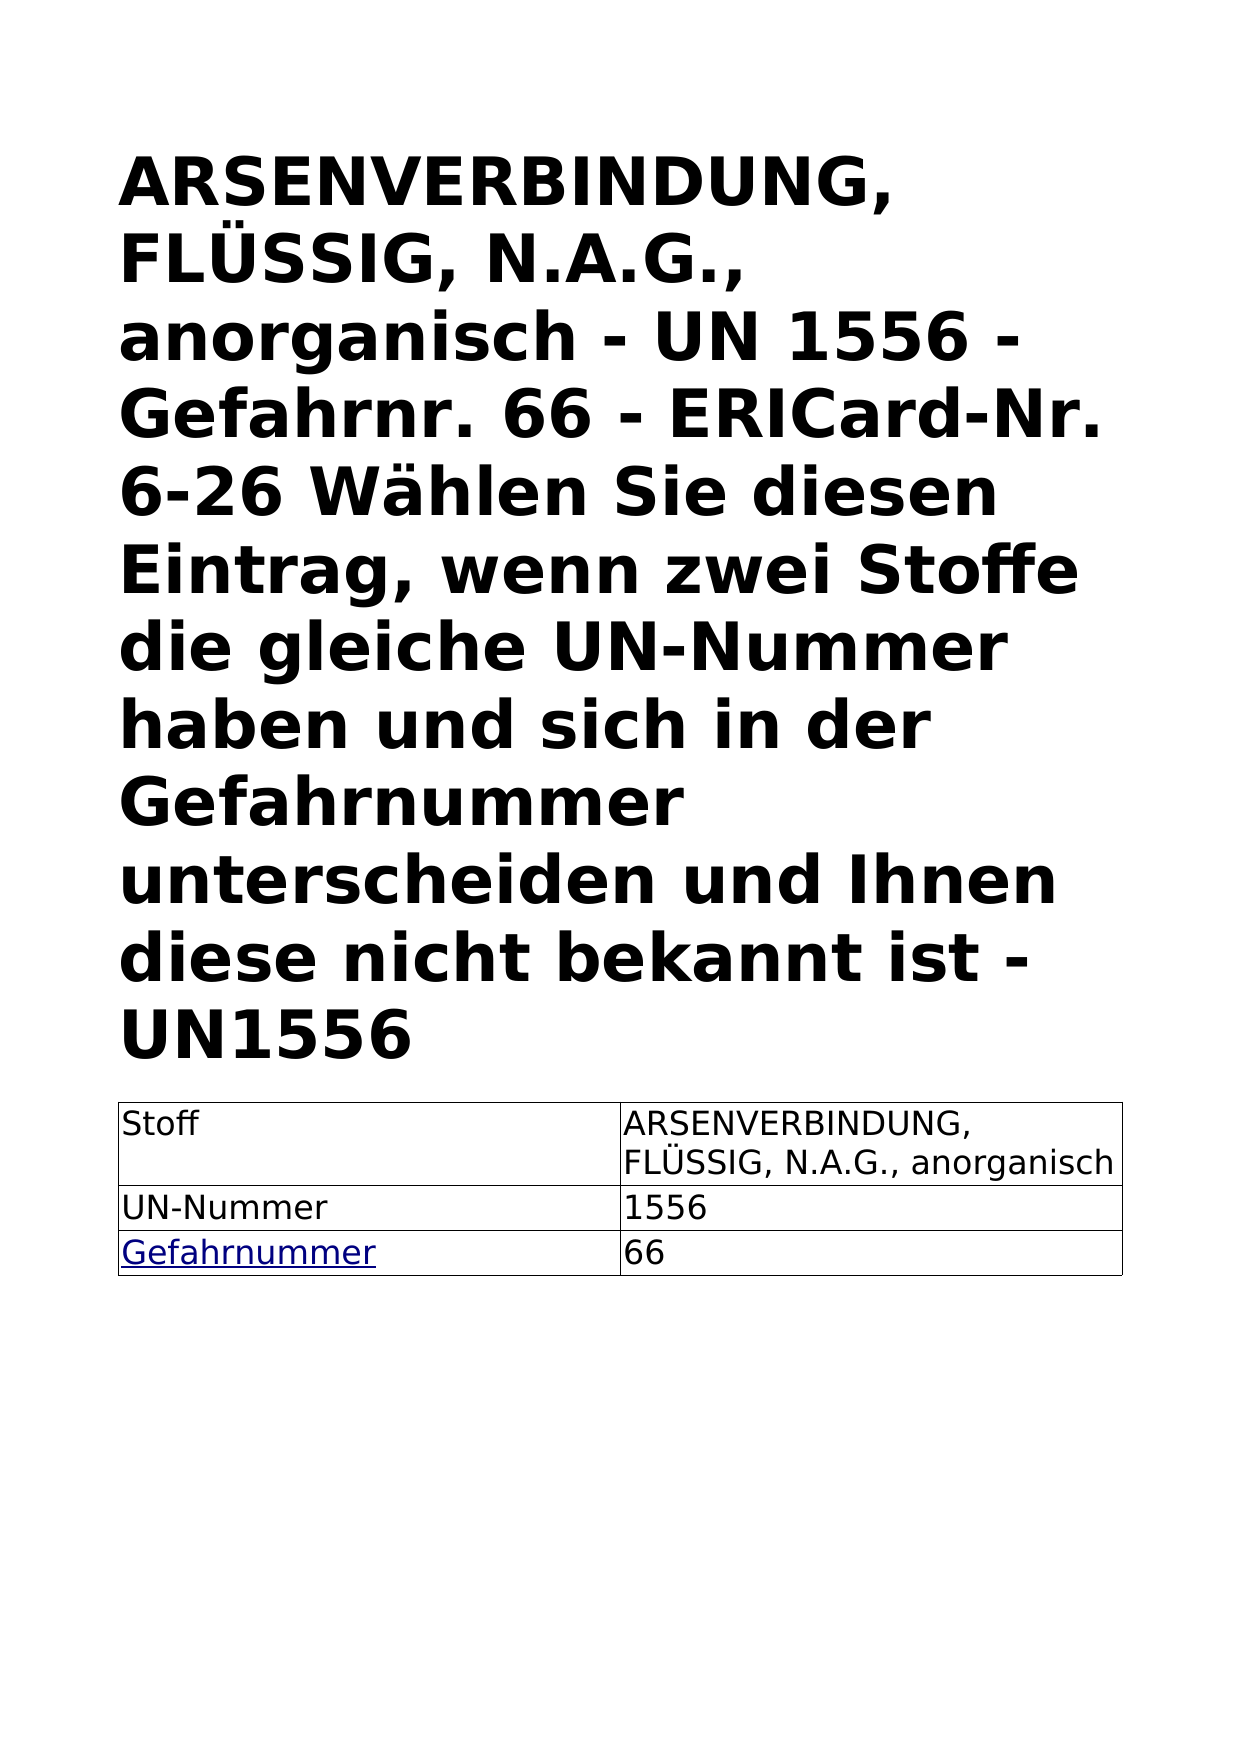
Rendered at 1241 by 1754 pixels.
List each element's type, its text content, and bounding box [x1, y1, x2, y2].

table_header Stoff [119, 1103, 620, 1185]
subtitle ARSENVERBINDUNG, FLÜSSIG, N.A.G., anorganisch - UN 1556 - Gefahrnr. 66 - ERICard-Nr. 6-26 Wählen Sie diesen Eintrag, wenn zwei Stoffe die gleiche UN-Nummer haben und sich in der Gefahrnummer unterscheiden und Ihnen diese nicht bekannt ist - UN1556 [118, 143, 1122, 1074]
table_cell UN-Nummer [119, 1186, 620, 1230]
table_cell 66 [621, 1231, 1122, 1275]
table_cell 1556 [621, 1186, 1122, 1230]
table_header ARSENVERBINDUNG, FLÜSSIG, N.A.G., anorganisch [621, 1103, 1122, 1185]
table_cell Gefahrnummer [119, 1231, 620, 1275]
